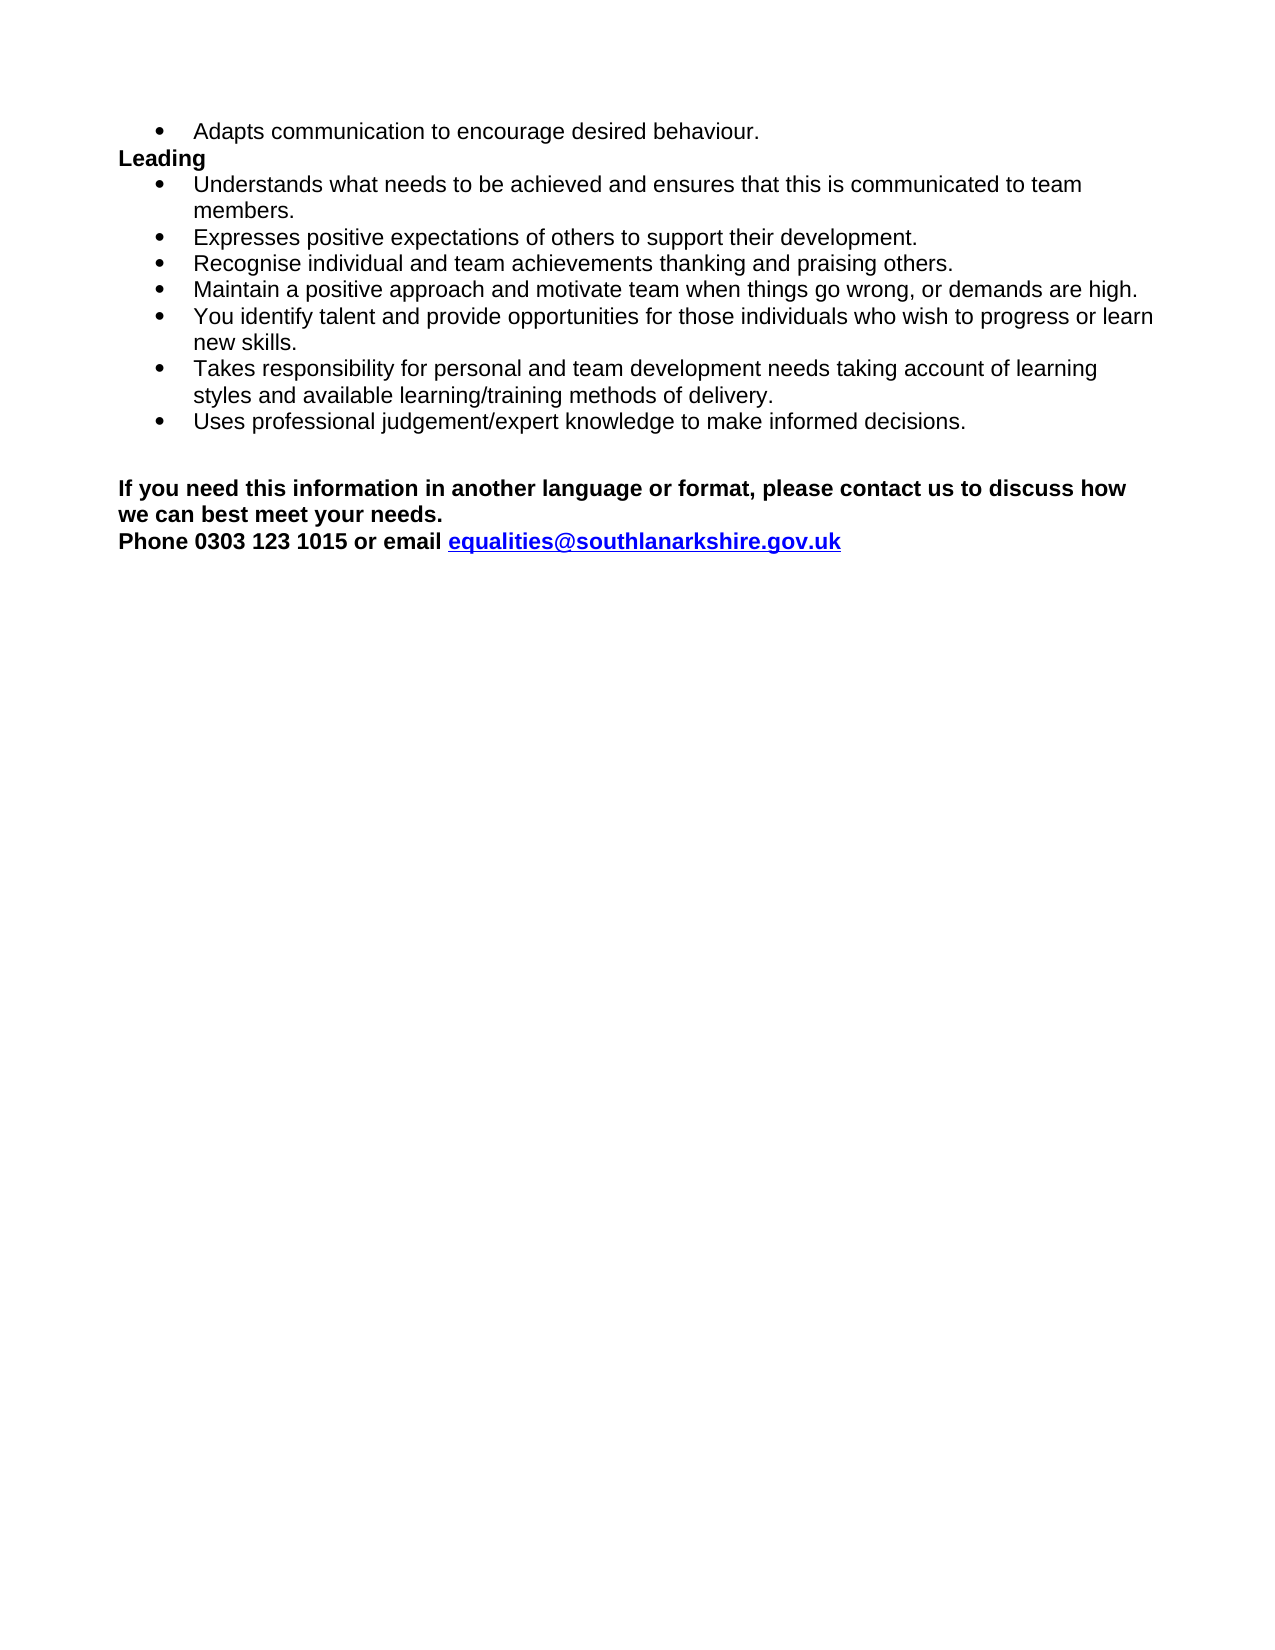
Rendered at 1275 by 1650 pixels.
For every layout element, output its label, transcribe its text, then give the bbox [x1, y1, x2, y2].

text If you need this information in another language or format, please contact us to discuss how we can best meet your needs. [118, 475, 1157, 528]
list Recognise individual and team achievements thanking and praising others. [156, 250, 1157, 276]
list You identify talent and provide opportunities for those individuals who wish to progress or learn new skills. [156, 303, 1157, 355]
list Uses professional judgement/expert knowledge to make informed decisions. [156, 408, 1157, 434]
list Adapts communication to encourage desired behaviour. [156, 118, 1157, 144]
text Leading [118, 144, 1157, 171]
list Understands what needs to be achieved and ensures that this is communicated to team members. [156, 171, 1157, 223]
list Takes responsibility for personal and team development needs taking account of learning styles and available learning/training methods of delivery. [156, 355, 1157, 408]
text Phone 0303 123 1015 or email equalities@southlanarkshire.gov.uk [118, 528, 1157, 554]
list Maintain a positive approach and motivate team when things go wrong, or demands are high. [156, 276, 1157, 303]
list Expresses positive expectations of others to support their development. [156, 223, 1157, 250]
